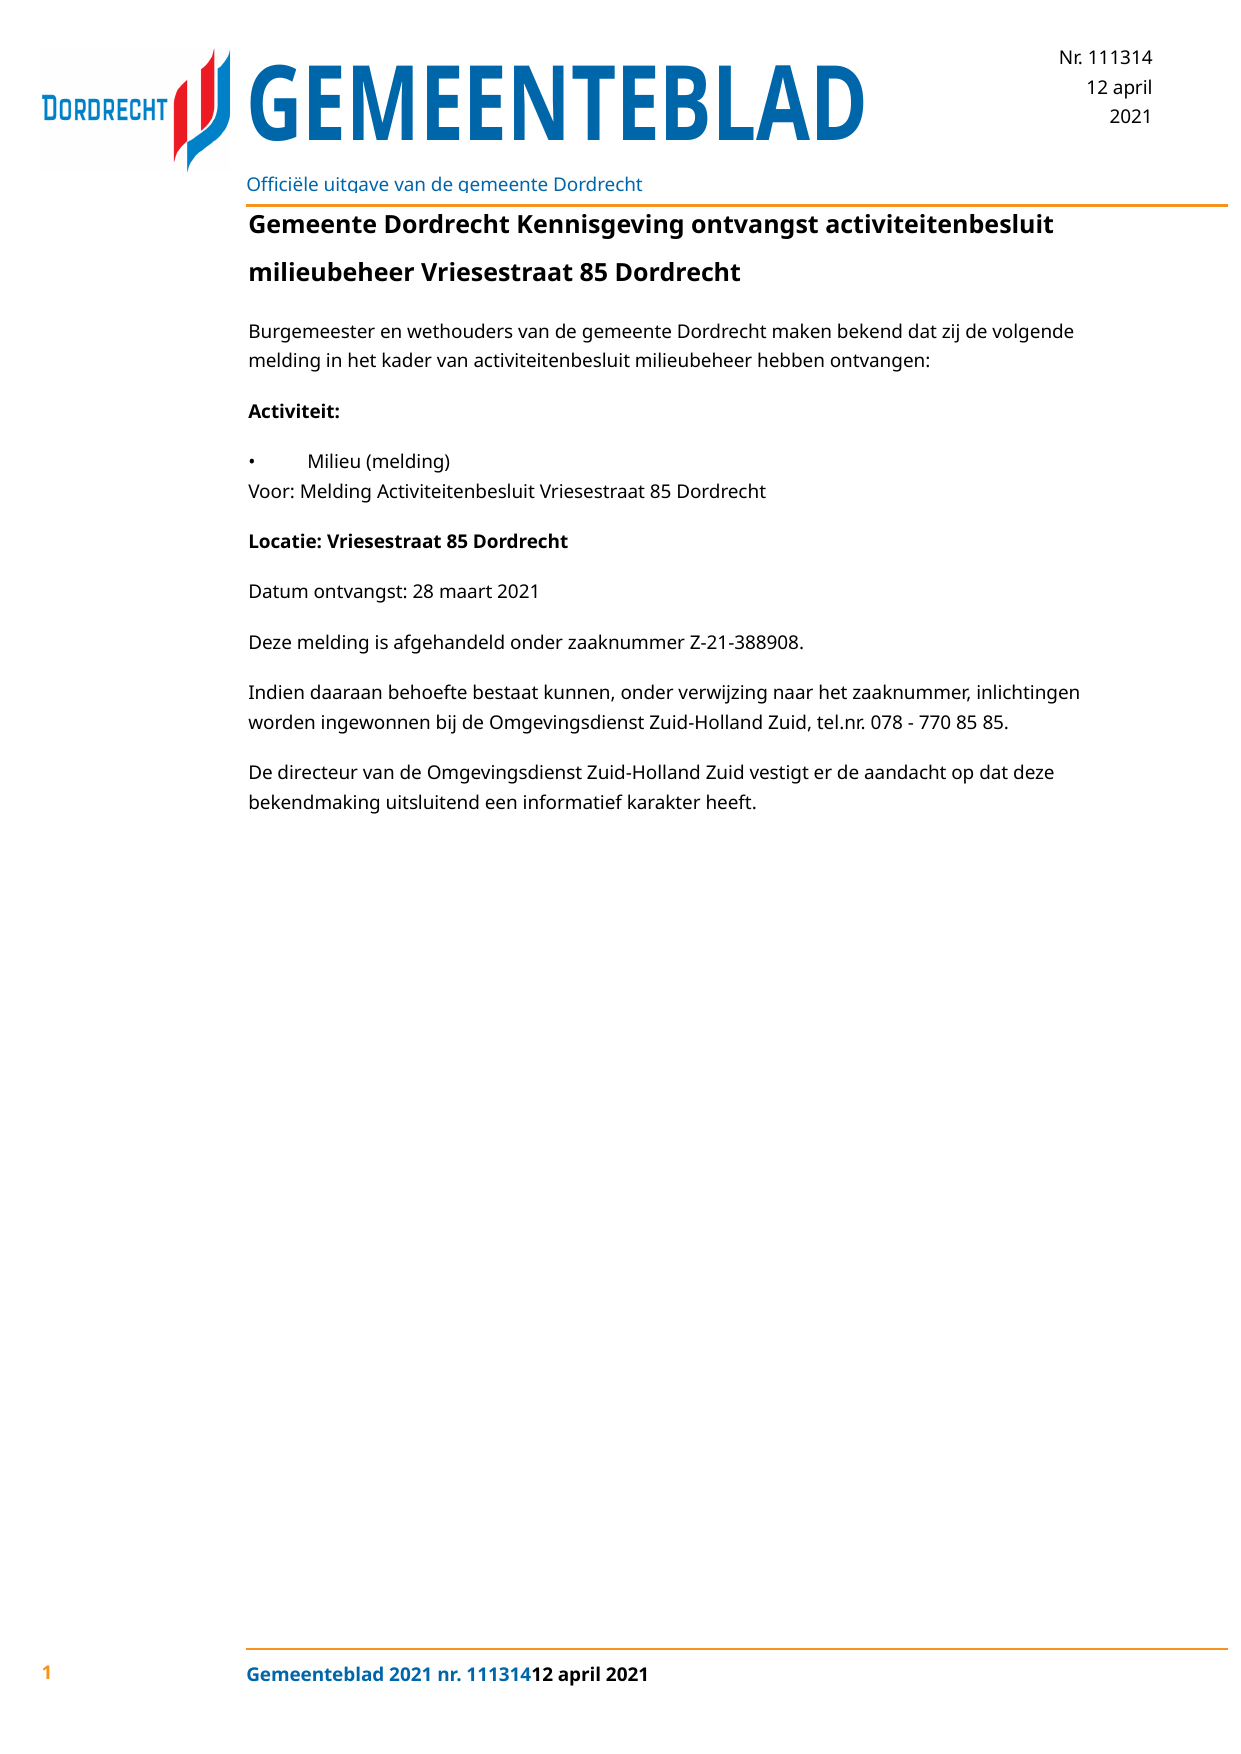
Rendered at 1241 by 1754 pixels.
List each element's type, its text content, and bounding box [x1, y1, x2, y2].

text Datum ontvangst: 28 maart 2021 [248, 579, 1152, 604]
picture [41, 47, 231, 172]
text De directeur van de Omgevingsdienst Zuid-Holland Zuid vestigt er de aandacht op dat deze bekendmaking uitsluitend een informatief karakter heeft. [248, 759, 1152, 815]
text Burgemeester en wethouders van de gemeente Dordrecht maken bekend dat zij de volgende melding in het kader van activiteitenbesluit milieubeheer hebben ontvangen: [248, 318, 1152, 373]
text Indien daaraan behoefte bestaat kunnen, onder verwijzing naar het zaaknummer, inlichtingen worden ingewonnen bij de Omgevingsdienst Zuid-Holland Zuid, tel.nr. 078 - 770 85 85. [248, 679, 1152, 735]
text Deze melding is afgehandeld onder zaaknummer Z-21-388908. [248, 629, 1152, 655]
text Activiteit: [248, 398, 1152, 424]
text Gemeente Dordrecht Kennisgeving ontvangst activiteitenbesluit milieubeheer Vriesestraat 85 Dordrecht [248, 207, 1152, 288]
list Milieu (melding) [248, 448, 1152, 474]
text Locatie: Vriesestraat 85 Dordrecht [248, 528, 1152, 554]
text Voor: Melding Activiteitenbesluit Vriesestraat 85 Dordrecht [248, 478, 1152, 504]
